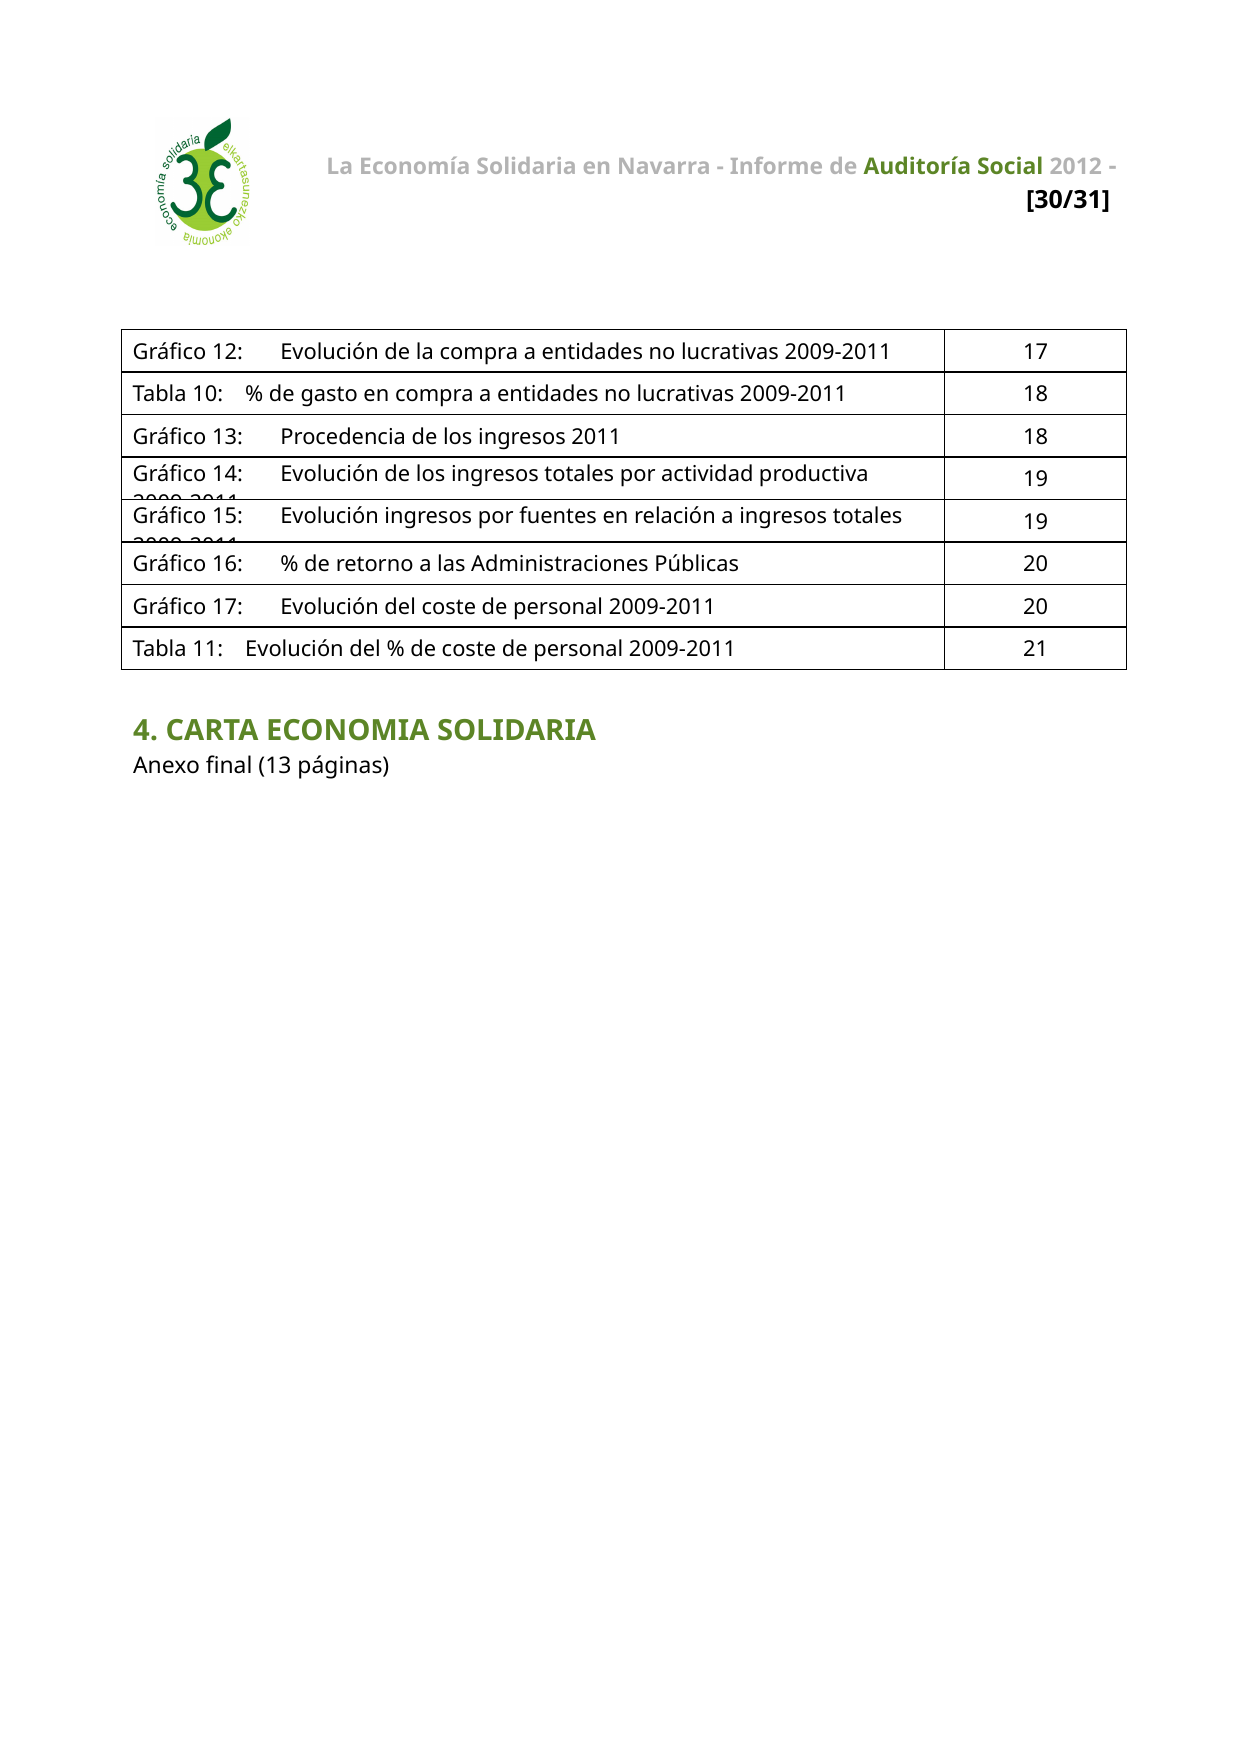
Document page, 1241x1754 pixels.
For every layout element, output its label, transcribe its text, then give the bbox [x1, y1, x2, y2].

table_cell 19 [945, 500, 1126, 541]
table_cell 20 [945, 585, 1126, 626]
table_cell Gráfico 17: Evolución del coste de personal 2009-2011 [122, 585, 944, 626]
table_cell Tabla 11: Evolución del % de coste de personal 2009-2011 [122, 628, 944, 669]
table_cell 18 [945, 373, 1126, 414]
table_cell Gráfico 15: Evolución ingresos por fuentes en relación a ingresos totales 2009-2011 [122, 500, 944, 541]
text 4. CARTA ECONOMIA SOLIDARIA [133, 710, 1122, 749]
table_cell Gráfico 12: Evolución de la compra a entidades no lucrativas 2009-2011 [122, 330, 944, 371]
table_cell 21 [945, 628, 1126, 669]
picture [155, 117, 250, 246]
table_cell Tabla 10: % de gasto en compra a entidades no lucrativas 2009-2011 [122, 373, 944, 414]
table_cell 17 [945, 330, 1126, 371]
table_cell Gráfico 16: % de retorno a las Administraciones Públicas [122, 543, 944, 584]
table_cell 18 [945, 415, 1126, 456]
text Anexo final (13 páginas) [133, 749, 1122, 781]
table_cell 19 [945, 458, 1126, 499]
table_cell Gráfico 13: Procedencia de los ingresos 2011 [122, 415, 944, 456]
table_cell 20 [945, 543, 1126, 584]
table_cell Gráfico 14: Evolución de los ingresos totales por actividad productiva 2009-2011 [122, 458, 944, 499]
